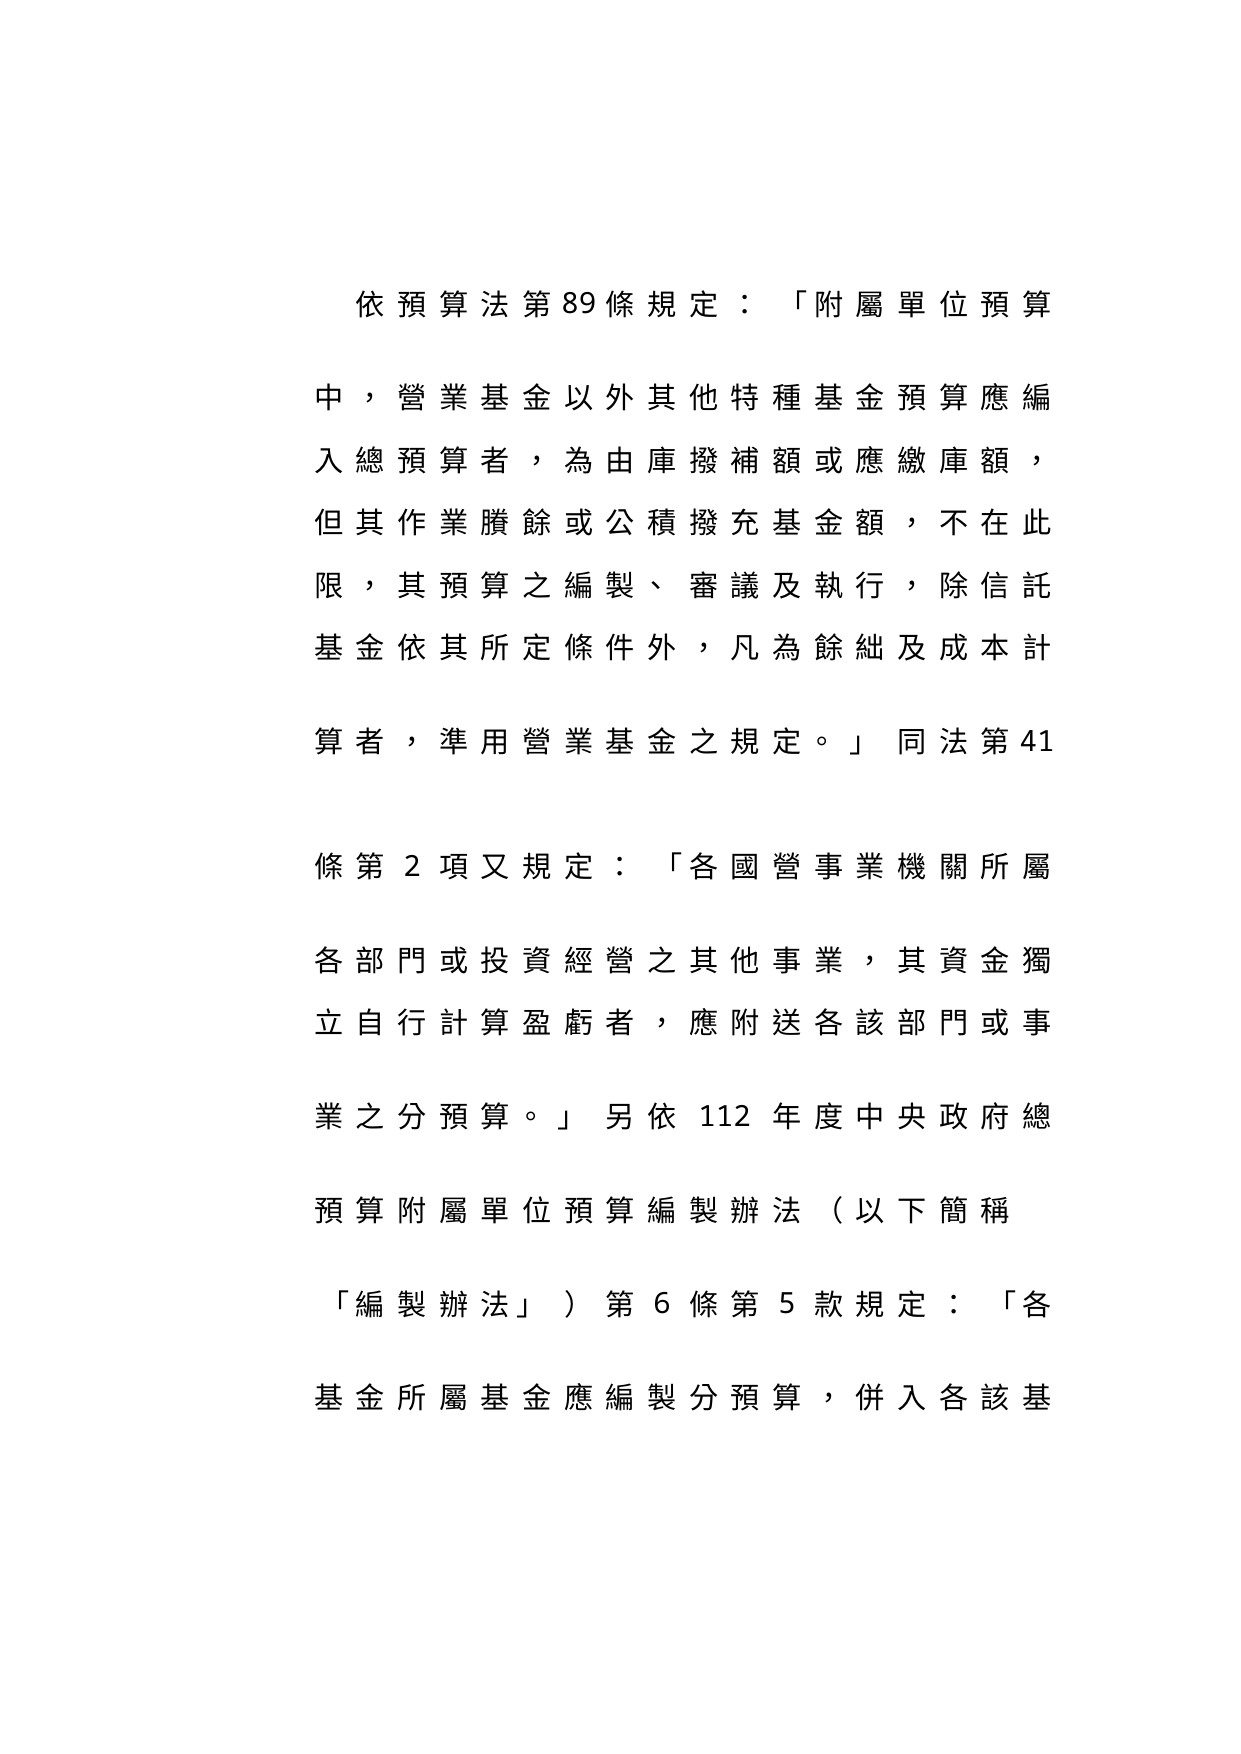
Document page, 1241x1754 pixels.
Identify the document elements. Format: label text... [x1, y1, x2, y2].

text 依預算法第89條規定：「附屬單位預算中，營業基金以外其他特種基金預算應編入總預算者，為由庫撥補額或應繳庫額，但其作業賸餘或公積撥充基金額，不在此限，其預算之編製、審議及執行，除信託基金依其所定條件外，凡為餘絀及成本計算者，準用營業基金之規定。」同法第41條第2項又規定：「各國營事業機關所屬各部門或投資經營之其他事業，其資金獨立自行計算盈虧者，應附送各該部門或事業之分預算。」另依112年度中央政府總預算附屬單位預算編製辦法（以下簡稱「編製辦法」）第6條第5款規定：「各基金所屬基金應編製分預算，併入各該基 [271, 229, 1058, 1417]
